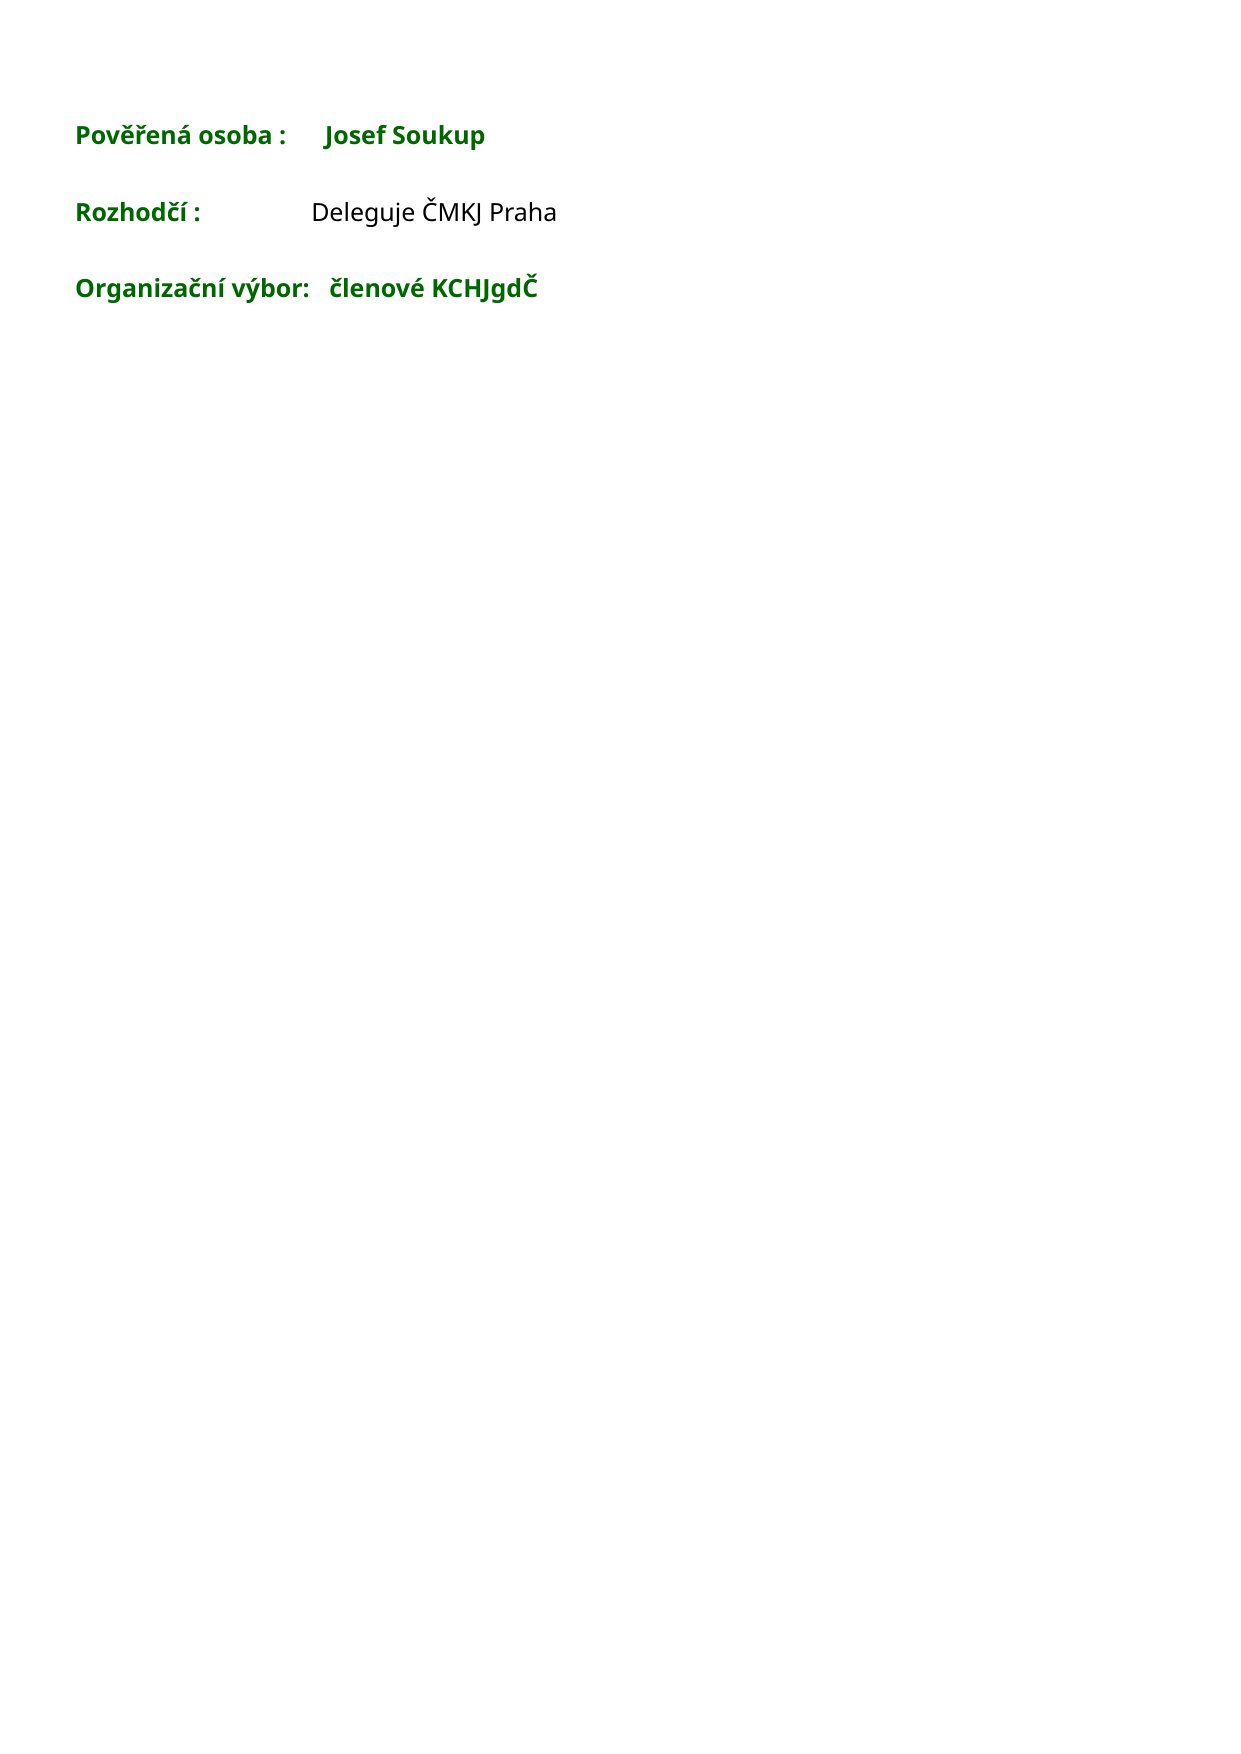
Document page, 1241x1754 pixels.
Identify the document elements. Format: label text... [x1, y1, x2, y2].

text Pověřená osoba : Josef Soukup [75, 118, 1165, 152]
text Rozhodčí : Deleguje ČMKJ Praha [75, 194, 1165, 228]
text Organizační výbor: členové KCHJgdČ [75, 271, 1165, 305]
